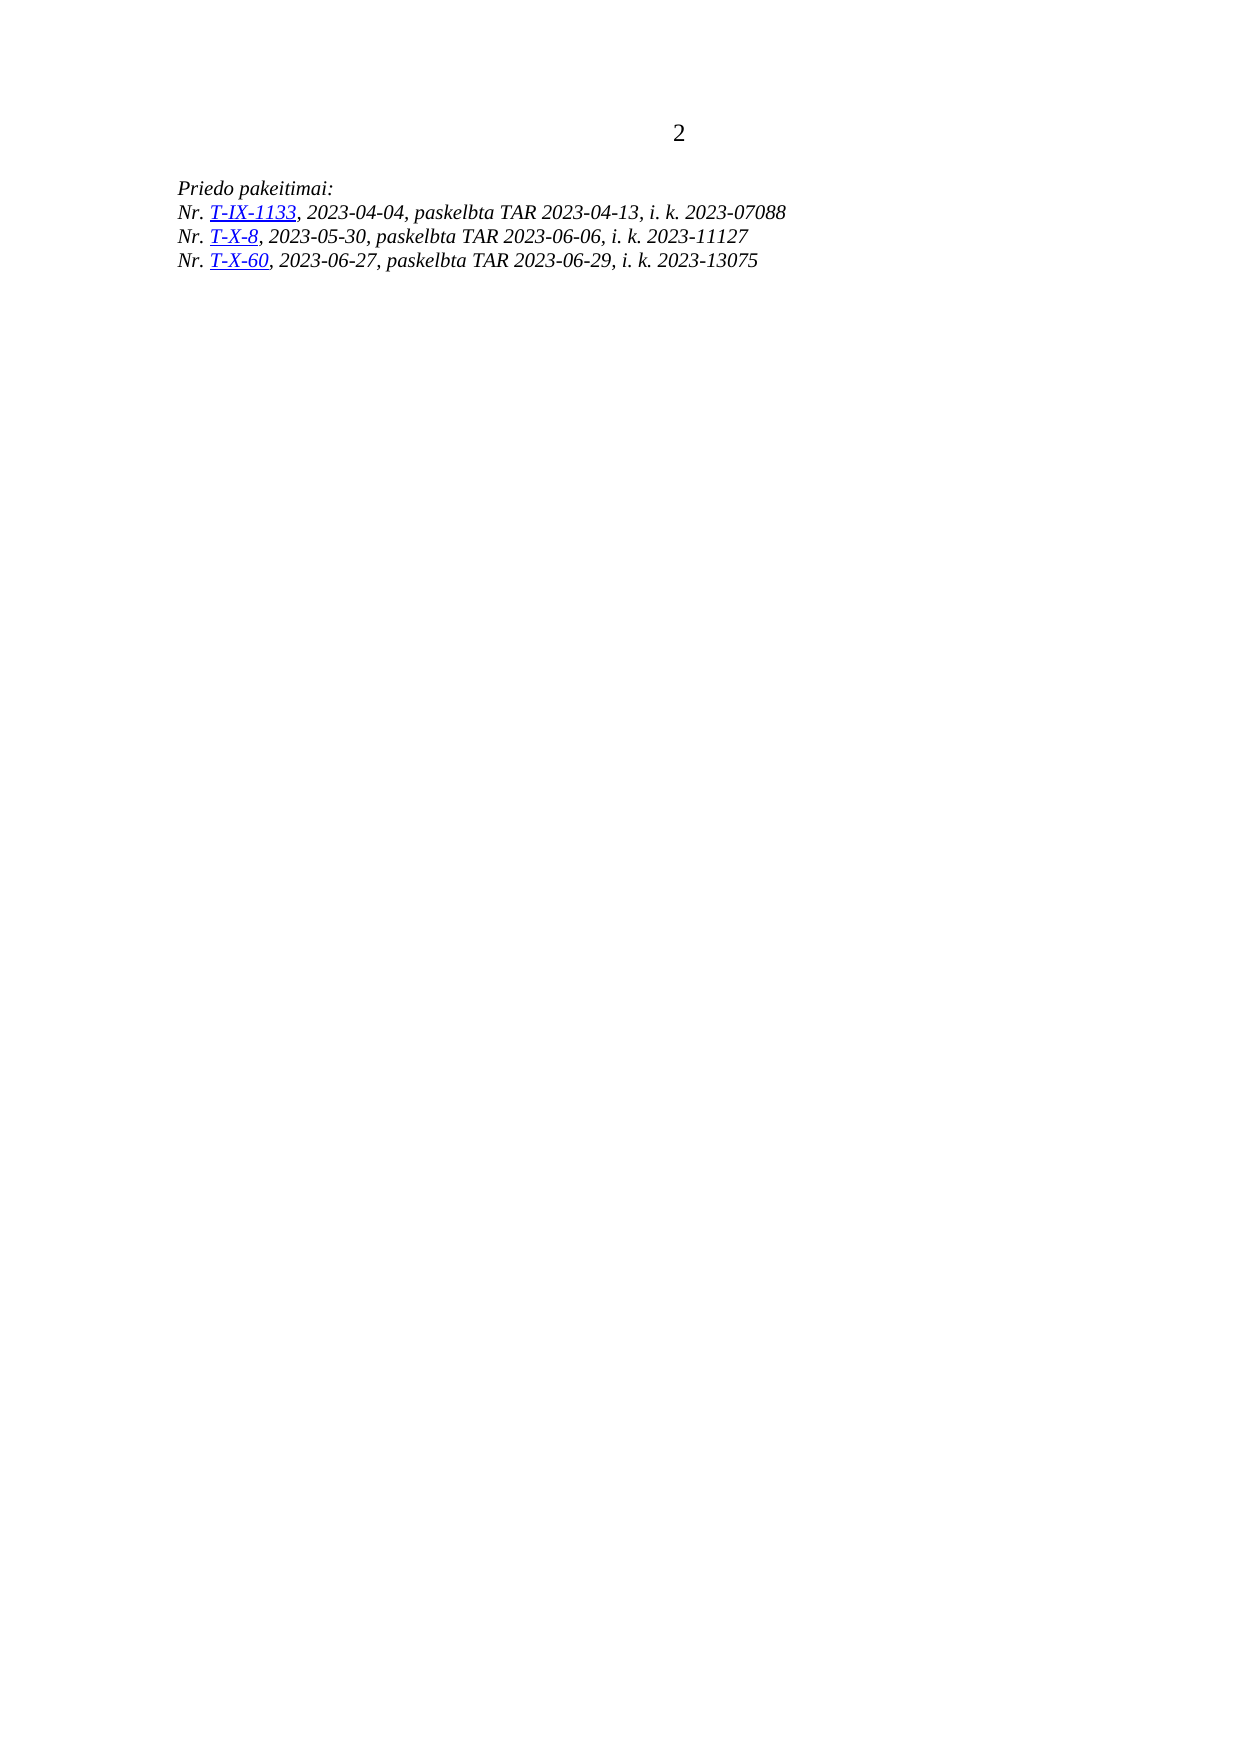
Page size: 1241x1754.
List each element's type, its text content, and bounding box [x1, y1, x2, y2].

text Nr. T-X-8, 2023-05-30, paskelbta TAR 2023-06-06, i. k. 2023-11127 [177, 224, 1181, 248]
text Nr. T-X-60, 2023-06-27, paskelbta TAR 2023-06-29, i. k. 2023-13075 [177, 248, 1181, 272]
text Nr. T-IX-1133, 2023-04-04, paskelbta TAR 2023-04-13, i. k. 2023-07088 [177, 200, 1181, 224]
text Priedo pakeitimai: [177, 176, 1181, 200]
